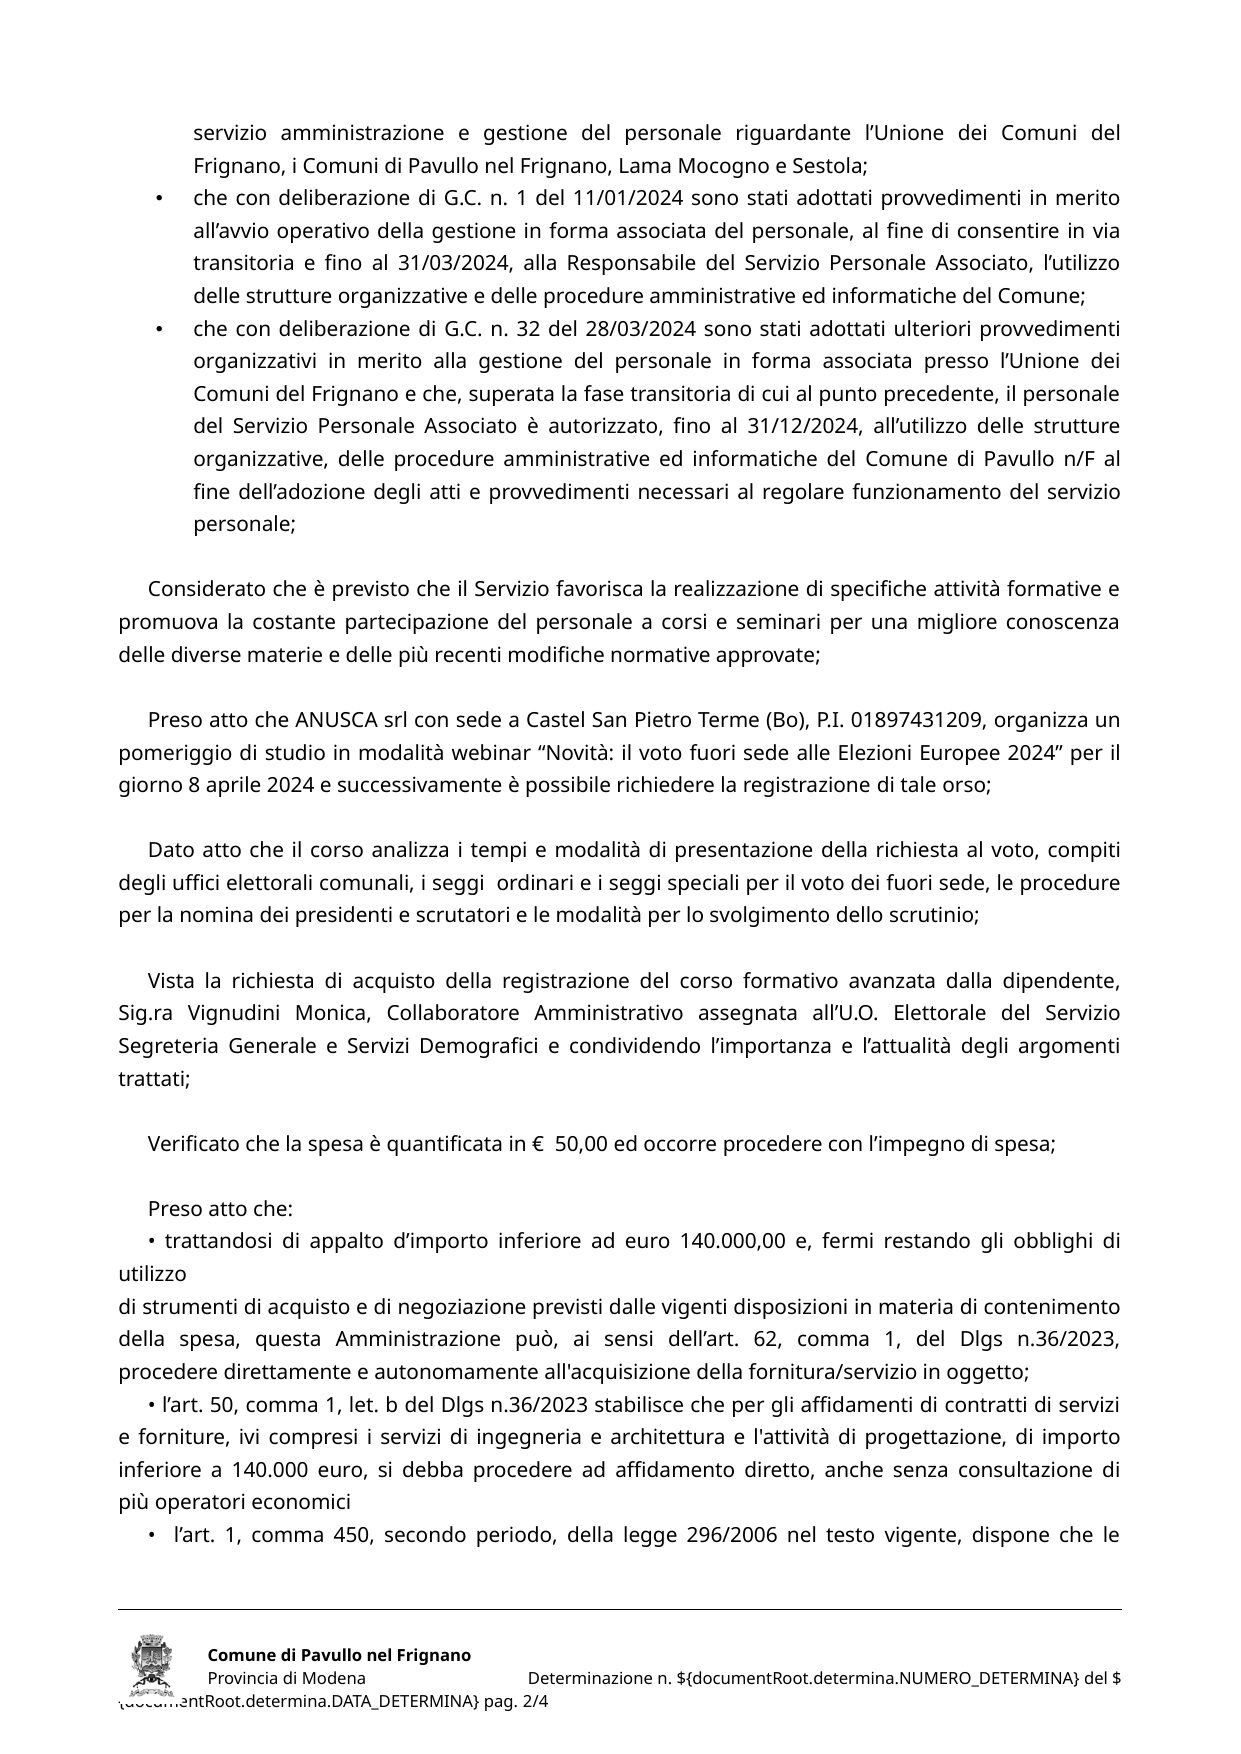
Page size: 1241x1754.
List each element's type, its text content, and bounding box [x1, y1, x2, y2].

text • l’art. 50, comma 1, let. b del Dlgs n.36/2023 stabilisce che per gli affidamenti di contratti di servizi e forniture, ivi compresi i servizi di ingegneria e architettura e l'attività di progettazione, di importo inferiore a 140.000 euro, si debba procedere ad affidamento diretto, anche senza consultazione di più operatori economici [118, 1390, 1122, 1516]
text Preso atto che ANUSCA srl con sede a Castel San Pietro Terme (Bo), P.I. 01897431209, organizza un pomeriggio di studio in modalità webinar “Novità: il voto fuori sede alle Elezioni Europee 2024” per il giorno 8 aprile 2024 e successivamente è possibile richiedere la registrazione di tale orso; [118, 705, 1122, 799]
picture [120, 1631, 183, 1704]
list servizio amministrazione e gestione del personale riguardante l’Unione dei Comuni del Frignano, i Comuni di Pavullo nel Frignano, Lama Mocogno e Sestola; [156, 118, 1122, 179]
list che con deliberazione di G.C. n. 1 del 11/01/2024 sono stati adottati provvedimenti in merito all’avvio operativo della gestione in forma associata del personale, al fine di consentire in via transitoria e fino al 31/03/2024, alla Responsabile del Servizio Personale Associato, l’utilizzo delle strutture organizzative e delle procedure amministrative ed informatiche del Comune; [156, 183, 1122, 309]
text Verificato che la spesa è quantificata in € 50,00 ed occorre procedere con l’impegno di spesa; [118, 1129, 1122, 1157]
text Preso atto che: [118, 1194, 1122, 1222]
text • trattandosi di appalto d’importo inferiore ad euro 140.000,00 e, fermi restando gli obblighi di utilizzo di strumenti di acquisto e di negoziazione previsti dalle vigenti disposizioni in materia di contenimento della spesa, questa Amministrazione può, ai sensi dell’art. 62, comma 1, del Dlgs n.36/2023, procedere direttamente e autonomamente all'acquisizione della fornitura/servizio in oggetto; [118, 1227, 1122, 1386]
text Considerato che è previsto che il Servizio favorisca la realizzazione di specifiche attività formative e promuova la costante partecipazione del personale a corsi e seminari per una migliore conoscenza delle diverse materie e delle più recenti modifiche normative approvate; [118, 574, 1122, 668]
text • l’art. 1, comma 450, secondo periodo, della legge 296/2006 nel testo vigente, dispone che le [118, 1520, 1122, 1548]
text Vista la richiesta di acquisto della registrazione del corso formativo avanzata dalla dipendente, Sig.ra Vignudini Monica, Collaboratore Amministrativo assegnata all’U.O. Elettorale del Servizio Segreteria Generale e Servizi Demografici e condividendo l’importanza e l’attualità degli argomenti trattati; [118, 966, 1122, 1092]
text Dato atto che il corso analizza i tempi e modalità di presentazione della richiesta al voto, compiti degli uffici elettorali comunali, i seggi ordinari e i seggi speciali per il voto dei fuori sede, le procedure per la nomina dei presidenti e scrutatori e le modalità per lo svolgimento dello scrutinio; [118, 835, 1122, 929]
list che con deliberazione di G.C. n. 32 del 28/03/2024 sono stati adottati ulteriori provvedimenti organizzativi in merito alla gestione del personale in forma associata presso l’Unione dei Comuni del Frignano e che, superata la fase transitoria di cui al punto precedente, il personale del Servizio Personale Associato è autorizzato, fino al 31/12/2024, all’utilizzo delle strutture organizzative, delle procedure amministrative ed informatiche del Comune di Pavullo n/F al fine dell’adozione degli atti e provvedimenti necessari al regolare funzionamento del servizio personale; [156, 314, 1122, 538]
